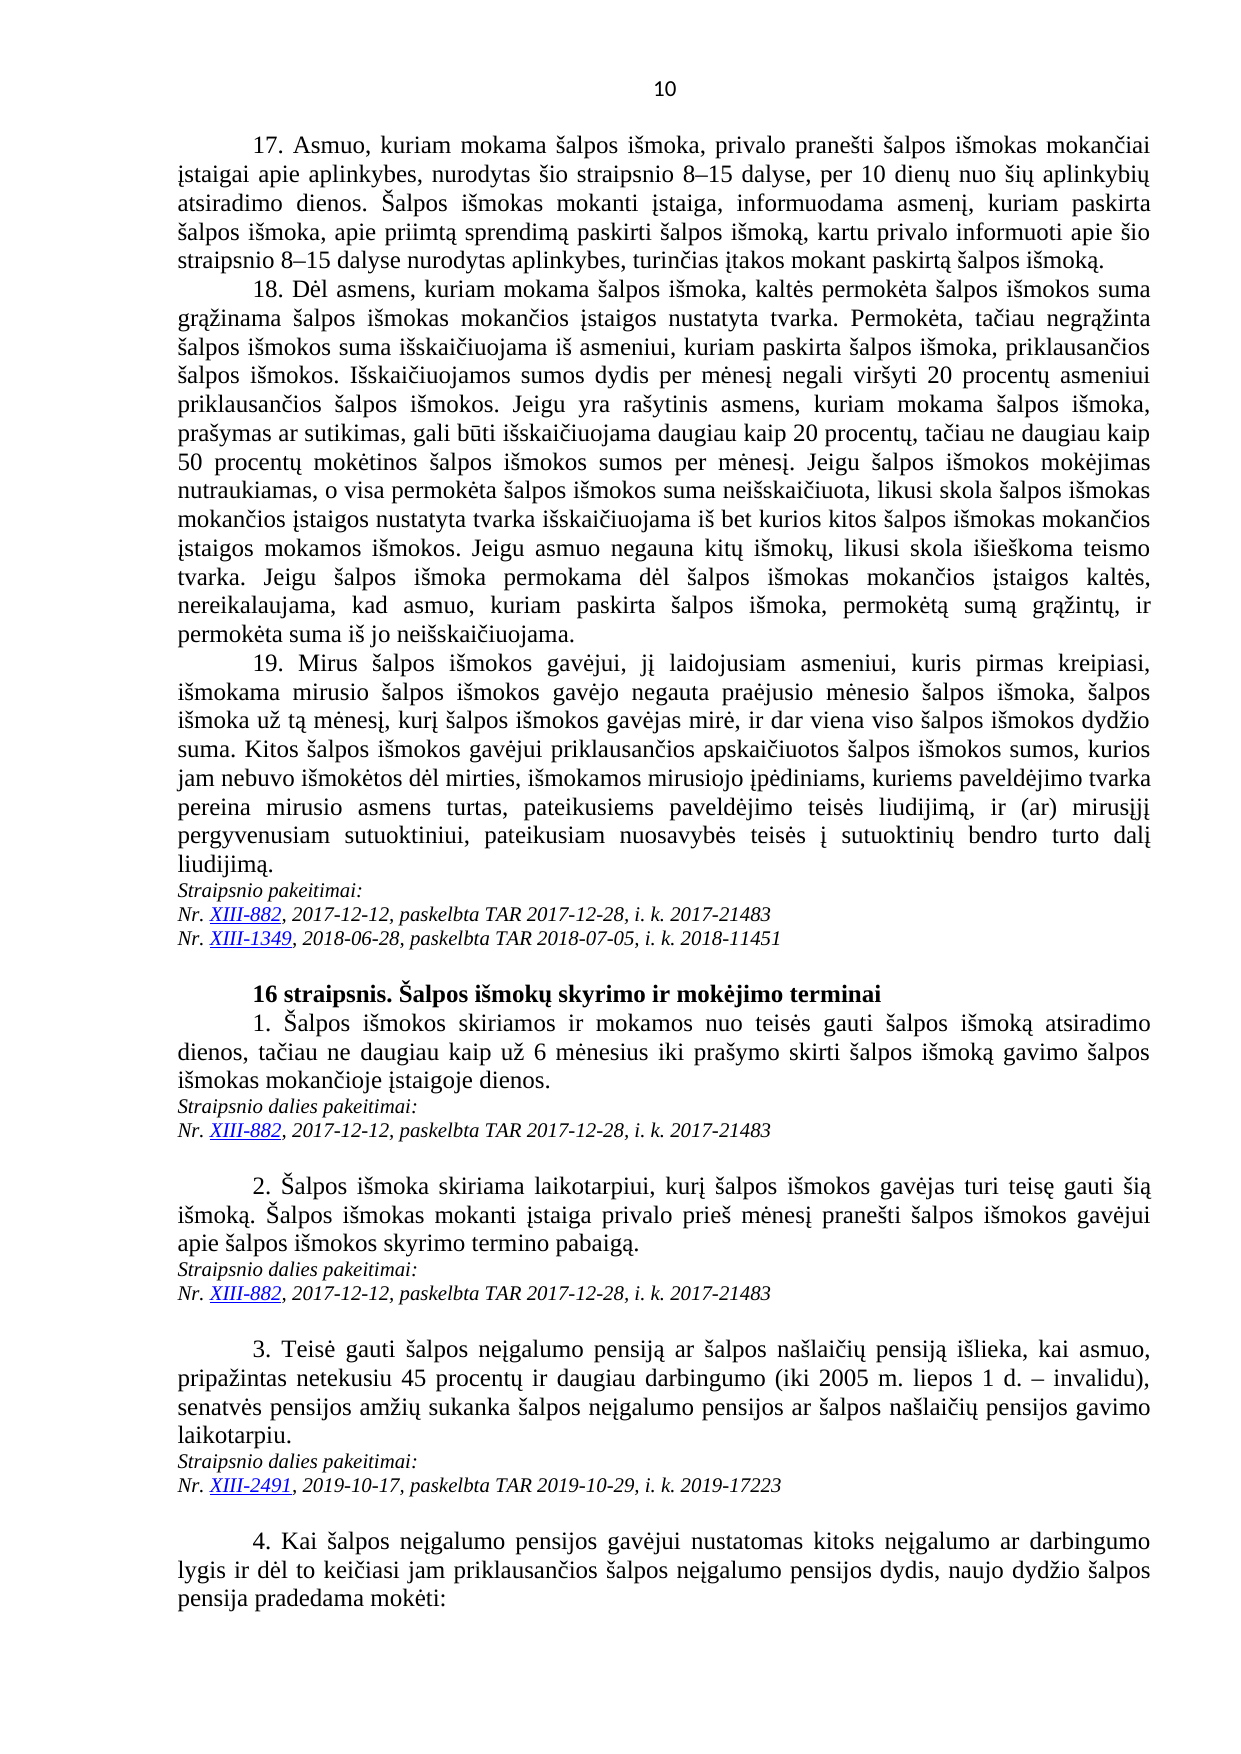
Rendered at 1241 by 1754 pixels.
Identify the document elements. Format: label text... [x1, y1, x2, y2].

text 18. Dėl asmens, kuriam mokama šalpos išmoka, kaltės permokėta šalpos išmokos suma grąžinama šalpos išmokas mokančios įstaigos nustatyta tvarka. Permokėta, tačiau negrąžinta šalpos išmokos suma išskaičiuojama iš asmeniui, kuriam paskirta šalpos išmoka, priklausančios šalpos išmokos. Išskaičiuojamos sumos dydis per mėnesį negali viršyti 20 procentų asmeniui priklausančios šalpos išmokos. Jeigu yra rašytinis asmens, kuriam mokama šalpos išmoka, prašymas ar sutikimas, gali būti išskaičiuojama daugiau kaip 20 procentų, tačiau ne daugiau kaip 50 procentų mokėtinos šalpos išmokos sumos per mėnesį. Jeigu šalpos išmokos mokėjimas nutraukiamas, o visa permokėta šalpos išmokos suma neišskaičiuota, likusi skola šalpos išmokas mokančios įstaigos nustatyta tvarka išskaičiuojama iš bet kurios kitos šalpos išmokas mokančios įstaigos mokamos išmokos. Jeigu asmuo negauna kitų išmokų, likusi skola išieškoma teismo tvarka. Jeigu šalpos išmoka permokama dėl šalpos išmokas mokančios įstaigos kaltės, nereikalaujama, kad asmuo, kuriam paskirta šalpos išmoka, permokėtą sumą grąžintų, ir permokėta suma iš jo neišskaičiuojama. [177, 274, 1152, 648]
text Nr. XIII-882, 2017-12-12, paskelbta TAR 2017-12-28, i. k. 2017-21483 [177, 1281, 1152, 1305]
text Straipsnio dalies pakeitimai: [177, 1449, 1152, 1473]
text 4. Kai šalpos neįgalumo pensijos gavėjui nustatomas kitoks neįgalumo ar darbingumo lygis ir dėl to keičiasi jam priklausančios šalpos neįgalumo pensijos dydis, naujo dydžio šalpos pensija pradedama mokėti: [177, 1526, 1152, 1612]
text Nr. XIII-882, 2017-12-12, paskelbta TAR 2017-12-28, i. k. 2017-21483 [177, 902, 1152, 926]
text Nr. XIII-2491, 2019-10-17, paskelbta TAR 2019-10-29, i. k. 2019-17223 [177, 1473, 1152, 1497]
text 2. Šalpos išmoka skiriama laikotarpiui, kurį šalpos išmokos gavėjas turi teisę gauti šią išmoką. Šalpos išmokas mokanti įstaiga privalo prieš mėnesį pranešti šalpos išmokos gavėjui apie šalpos išmokos skyrimo termino pabaigą. [177, 1171, 1152, 1257]
text 17. Asmuo, kuriam mokama šalpos išmoka, privalo pranešti šalpos išmokas mokančiai įstaigai apie aplinkybes, nurodytas šio straipsnio 8–15 dalyse, per 10 dienų nuo šių aplinkybių atsiradimo dienos. Šalpos išmokas mokanti įstaiga, informuodama asmenį, kuriam paskirta šalpos išmoka, apie priimtą sprendimą paskirti šalpos išmoką, kartu privalo informuoti apie šio straipsnio 8–15 dalyse nurodytas aplinkybes, turinčias įtakos mokant paskirtą šalpos išmoką. [177, 131, 1152, 274]
text Nr. XIII-1349, 2018-06-28, paskelbta TAR 2018-07-05, i. k. 2018-11451 [177, 926, 1152, 950]
text Straipsnio dalies pakeitimai: [177, 1257, 1152, 1281]
text Nr. XIII-882, 2017-12-12, paskelbta TAR 2017-12-28, i. k. 2017-21483 [177, 1118, 1152, 1142]
text 16 straipsnis. Šalpos išmokų skyrimo ir mokėjimo terminai [177, 979, 1152, 1008]
text 3. Teisė gauti šalpos neįgalumo pensiją ar šalpos našlaičių pensiją išlieka, kai asmuo, pripažintas netekusiu 45 procentų ir daugiau darbingumo (iki 2005 m. liepos 1 d. – invalidu), senatvės pensijos amžių sukanka šalpos neįgalumo pensijos ar šalpos našlaičių pensijos gavimo laikotarpiu. [177, 1334, 1152, 1449]
text Straipsnio dalies pakeitimai: [177, 1094, 1152, 1118]
text Straipsnio pakeitimai: [177, 878, 1152, 902]
text 19. Mirus šalpos išmokos gavėjui, jį laidojusiam asmeniui, kuris pirmas kreipiasi, išmokama mirusio šalpos išmokos gavėjo negauta praėjusio mėnesio šalpos išmoka, šalpos išmoka už tą mėnesį, kurį šalpos išmokos gavėjas mirė, ir dar viena viso šalpos išmokos dydžio suma. Kitos šalpos išmokos gavėjui priklausančios apskaičiuotos šalpos išmokos sumos, kurios jam nebuvo išmokėtos dėl mirties, išmokamos mirusiojo įpėdiniams, kuriems paveldėjimo tvarka pereina mirusio asmens turtas, pateikusiems paveldėjimo teisės liudijimą, ir (ar) mirusįjį pergyvenusiam sutuoktiniui, pateikusiam nuosavybės teisės į sutuoktinių bendro turto dalį liudijimą. [177, 648, 1152, 878]
text 1. Šalpos išmokos skiriamos ir mokamos nuo teisės gauti šalpos išmoką atsiradimo dienos, tačiau ne daugiau kaip už 6 mėnesius iki prašymo skirti šalpos išmoką gavimo šalpos išmokas mokančioje įstaigoje dienos. [177, 1008, 1152, 1094]
